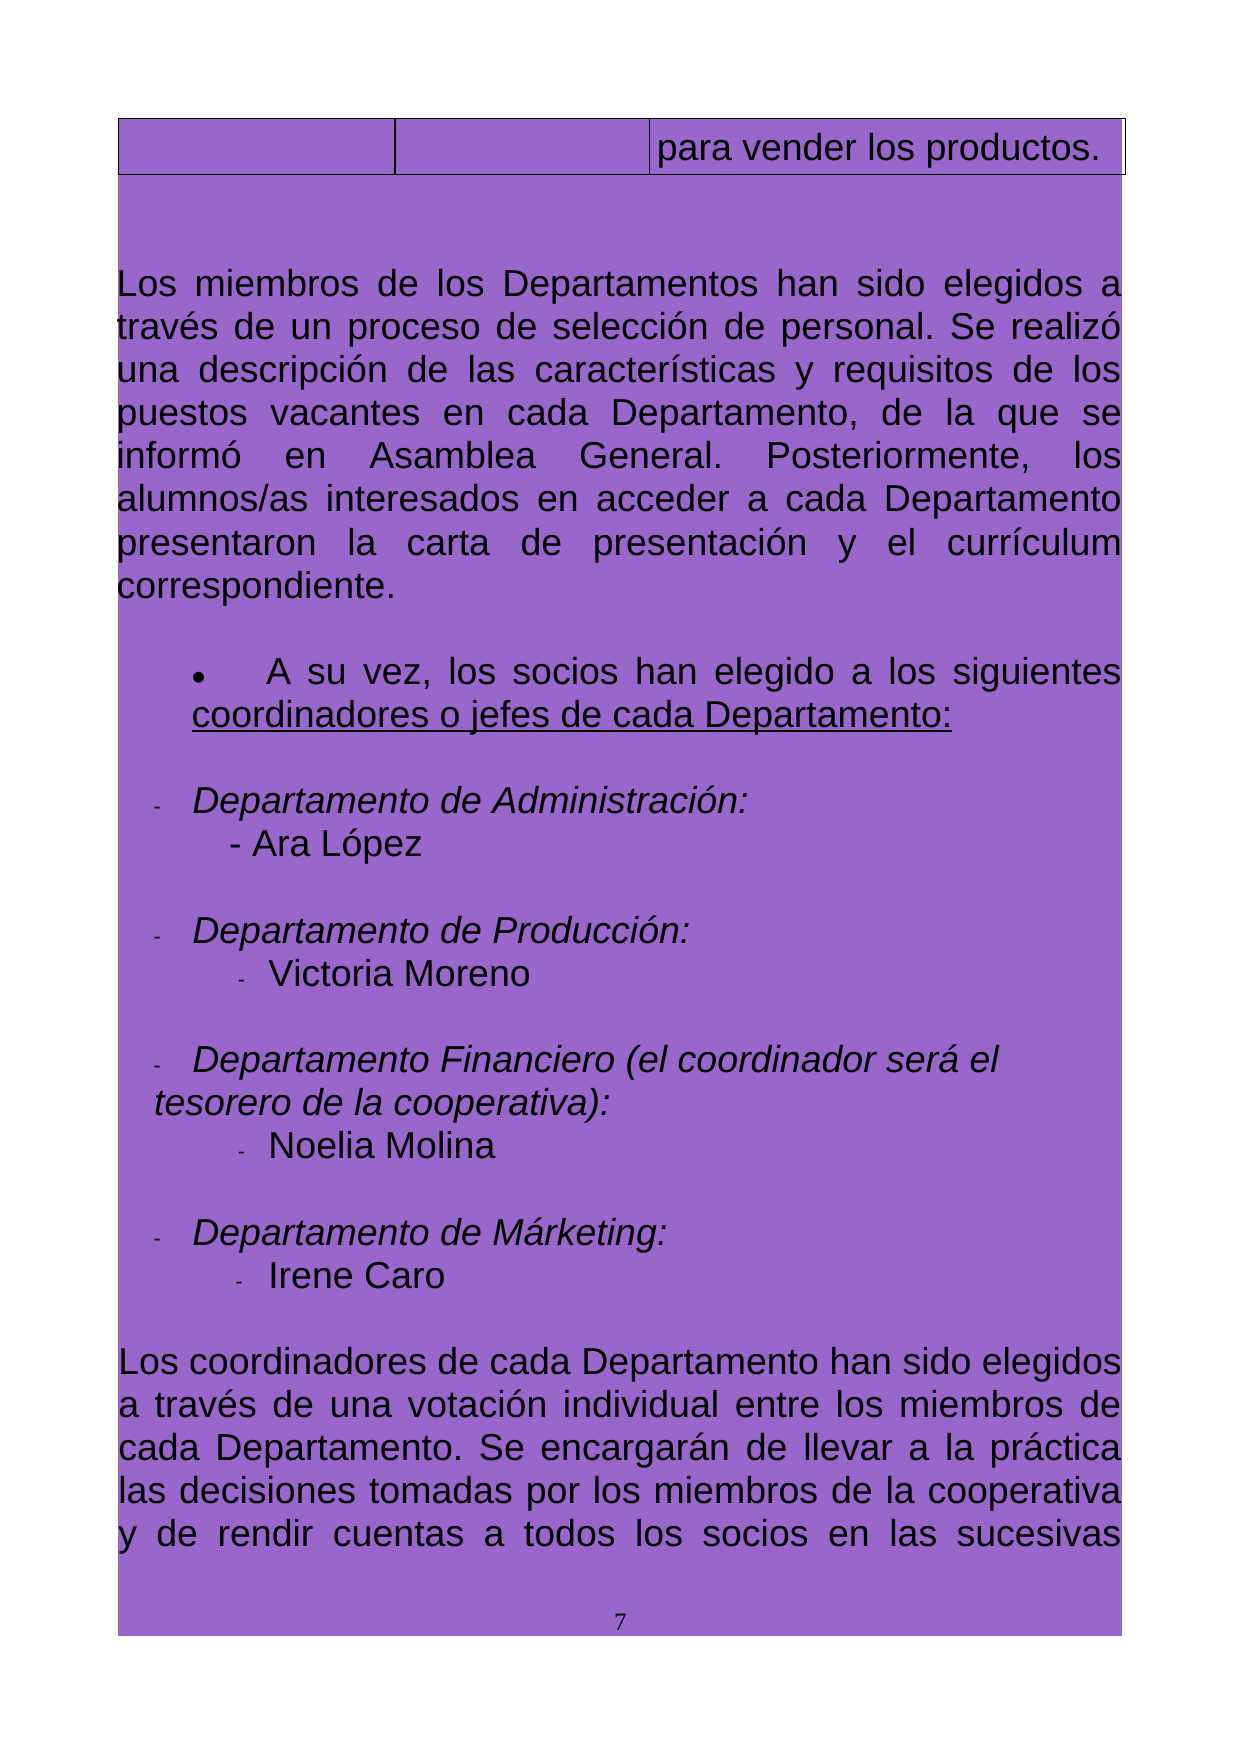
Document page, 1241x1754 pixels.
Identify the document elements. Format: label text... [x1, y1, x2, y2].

list Departamento Financiero (el coordinador será el tesorero de la cooperativa): [154, 1037, 1122, 1123]
list Noelia Molina [238, 1123, 1122, 1167]
list Departamento de Producción: [154, 908, 1122, 951]
table_cell [396, 119, 649, 174]
table_cell para vender los productos. [650, 119, 1125, 174]
list Irene Caro [236, 1253, 1122, 1296]
table_cell [119, 119, 394, 174]
list Victoria Moreno [238, 951, 1122, 994]
list - Ara López [229, 822, 1122, 865]
text Los coordinadores de cada Departamento han sido elegidos a través de una votación individual entre los miembros de cada Departamento. Se encargarán de llevar a la práctica las decisiones tomadas por los miembros de la cooperativa y de rendir cuentas a todos los socios en las sucesivas [118, 1339, 1122, 1555]
list Departamento de Administración: [154, 778, 1122, 822]
text Los miembros de los Departamentos han sido elegidos a través de un proceso de selección de personal. Se realizó una descripción de las características y requisitos de los puestos vacantes en cada Departamento, de la que se informó en Asamblea General. Posteriormente, los alumnos/as interesados en acceder a cada Departamento presentaron la carta de presentación y el currículum correspondiente. [116, 261, 1122, 606]
list A su vez, los socios han elegido a los siguientes coordinadores o jefes de cada Departamento: [191, 649, 1122, 735]
list Departamento de Márketing: [154, 1210, 1122, 1253]
